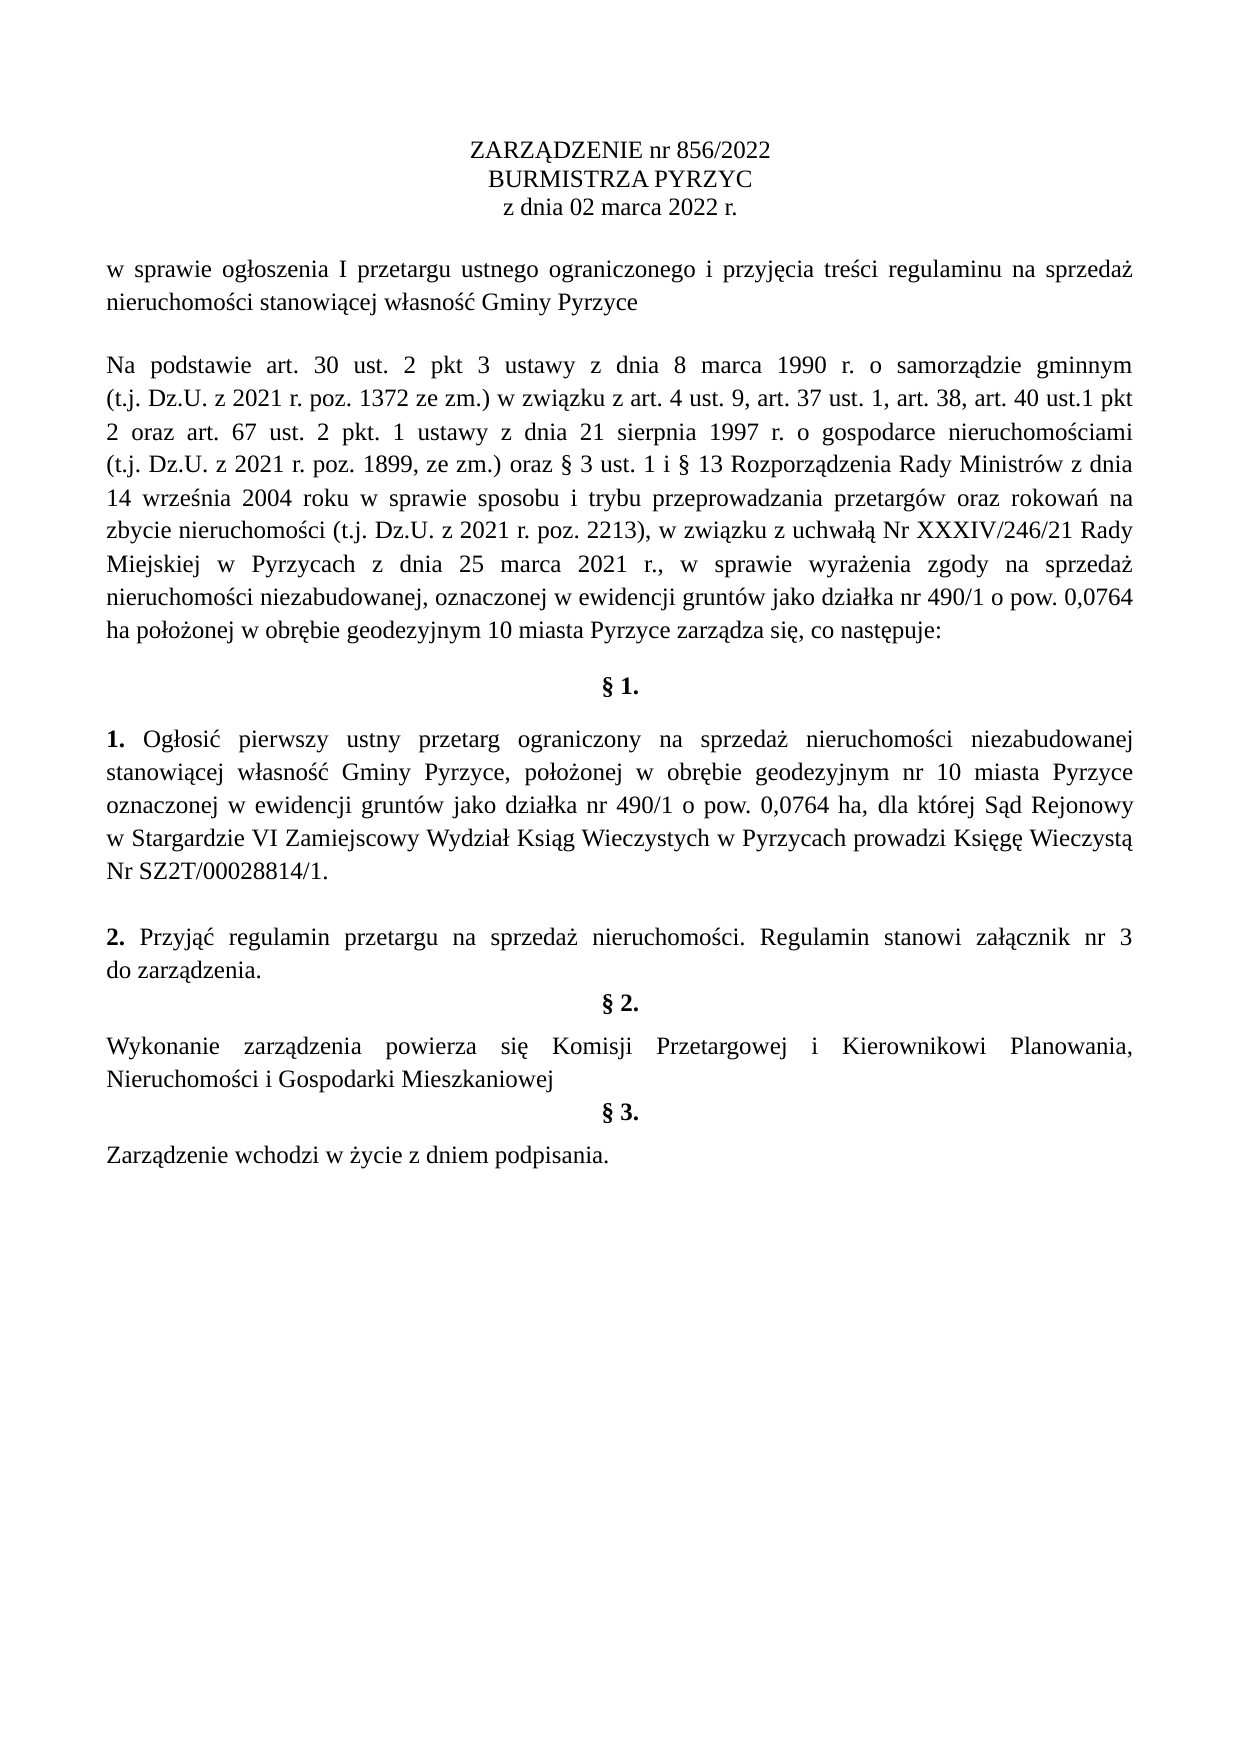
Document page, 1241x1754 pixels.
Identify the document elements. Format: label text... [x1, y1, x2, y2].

text Zarządzenie wchodzi w życie z dniem podpisania. [106, 1140, 1134, 1169]
text Na podstawie art. 30 ust. 2 pkt 3 ustawy z dnia 8 marca 1990 r. o samorządzie gminnym (t.j. Dz.U. z 2021 r. poz. 1372 ze zm.) w związku z art. 4 ust. 9, art. 37 ust. 1, art. 38, art. 40 ust.1 pkt 2 oraz art. 67 ust. 2 pkt. 1 ustawy z dnia 21 sierpnia 1997 r. o gospodarce nieruchomościami (t.j. Dz.U. z 2021 r. poz. 1899, ze zm.) oraz § 3 ust. 1 i § 13 Rozporządzenia Rady Ministrów z dnia 14 września 2004 roku w sprawie sposobu i trybu przeprowadzania przetargów oraz rokowań na zbycie nieruchomości (t.j. Dz.U. z 2021 r. poz. 2213), w związku z uchwałą Nr XXXIV/246/21 Rady Miejskiej w Pyrzycach z dnia 25 marca 2021 r., w sprawie wyrażenia zgody na sprzedaż nieruchomości niezabudowanej, oznaczonej w ewidencji gruntów jako działka nr 490/1 o pow. 0,0764 ha położonej w obrębie geodezyjnym 10 miasta Pyrzyce zarządza się, co następuje: [106, 351, 1134, 643]
text Wykonanie zarządzenia powierza się Komisji Przetargowej i Kierownikowi Planowania, Nieruchomości i Gospodarki Mieszkaniowej [106, 1031, 1134, 1093]
text § 2. [106, 988, 1134, 1017]
text 1. Ogłosić pierwszy ustny przetarg ograniczony na sprzedaż nieruchomości niezabudowanej stanowiącej własność Gminy Pyrzyce, położonej w obrębie geodezyjnym nr 10 miasta Pyrzyce oznaczonej w ewidencji gruntów jako działka nr 490/1 o pow. 0,0764 ha, dla której Sąd Rejonowy w Stargardzie VI Zamiejscowy Wydział Ksiąg Wieczystych w Pyrzycach prowadzi Księgę Wieczystą Nr SZ2T/00028814/1. [106, 724, 1134, 885]
text z dnia 02 marca 2022 r. [106, 192, 1134, 221]
text ZARZĄDZENIE nr 856/2022 [106, 135, 1134, 164]
text § 1. [106, 671, 1134, 700]
text § 3. [106, 1097, 1134, 1126]
text BURMISTRZA PYRZYC [106, 164, 1134, 192]
text w sprawie ogłoszenia I przetargu ustnego ograniczonego i przyjęcia treści regulaminu na sprzedaż nieruchomości stanowiącej własność Gminy Pyrzyce [106, 254, 1134, 316]
text 2. Przyjąć regulamin przetargu na sprzedaż nieruchomości. Regulamin stanowi załącznik nr 3 do zarządzenia. [106, 922, 1134, 984]
